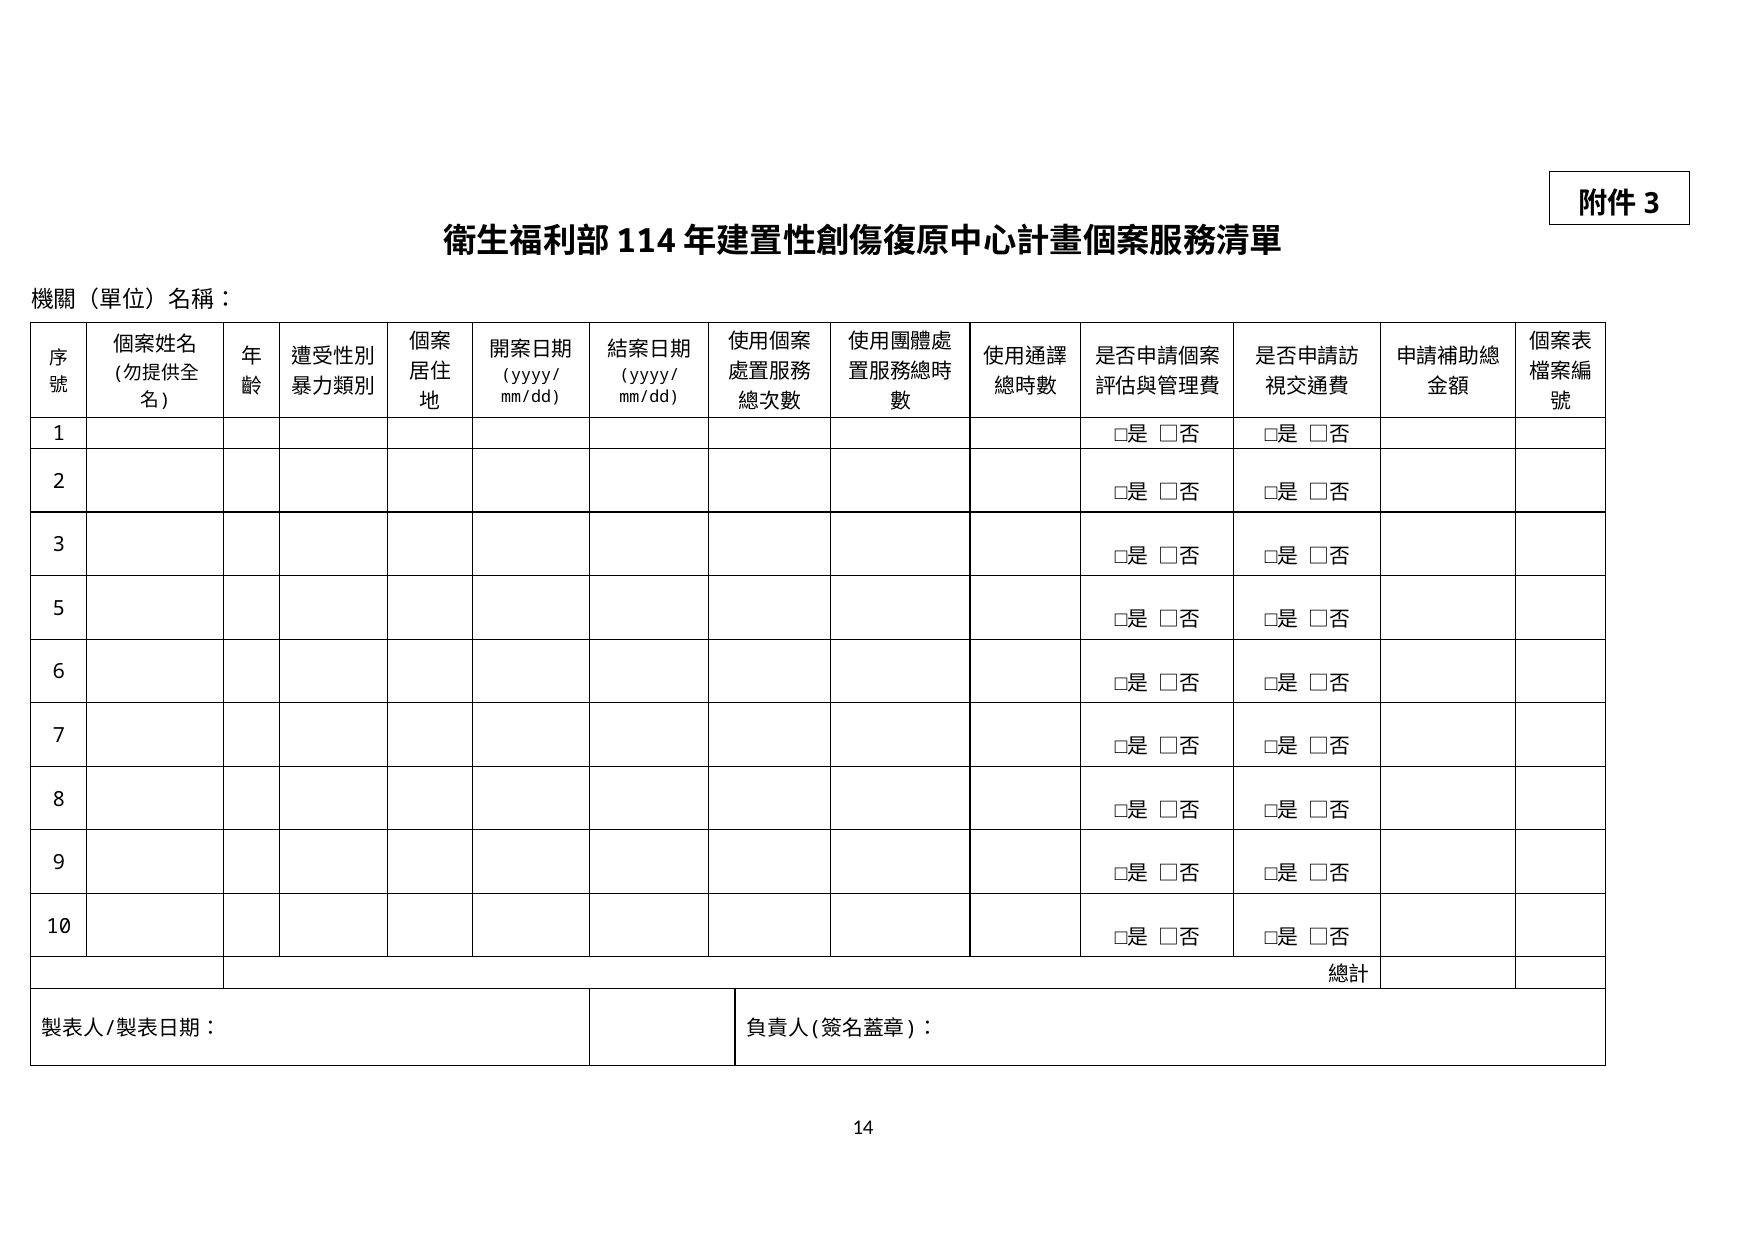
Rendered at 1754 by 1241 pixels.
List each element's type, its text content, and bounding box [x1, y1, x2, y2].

table_cell [590, 830, 708, 893]
table_header 使用團體處置服務總時數 [831, 323, 969, 417]
table_header 個案居住地 [388, 323, 472, 417]
table_header 個案表檔案編號 [1516, 323, 1605, 417]
table_cell [473, 767, 589, 829]
table_cell [224, 418, 279, 448]
table_cell [831, 449, 969, 511]
table_cell [1516, 576, 1605, 638]
table_cell [1381, 830, 1515, 893]
table_cell 3 [31, 513, 86, 575]
table_cell [1516, 894, 1605, 956]
table_cell [971, 576, 1080, 638]
table_cell □是 □否 [1081, 640, 1233, 702]
table_cell [280, 767, 387, 829]
table_cell [388, 640, 472, 702]
table_cell [1516, 830, 1605, 893]
table_cell [473, 513, 589, 575]
table_cell 6 [31, 640, 86, 702]
table_cell [590, 449, 708, 511]
table_cell [280, 576, 387, 638]
table_cell [388, 894, 472, 956]
table_header 開案日期(yyyy/mm/dd) [473, 323, 589, 417]
table_cell [831, 830, 969, 893]
table_cell [224, 767, 279, 829]
table_cell [709, 449, 830, 511]
table_cell [280, 449, 387, 511]
table_cell [590, 576, 708, 638]
table_cell [590, 767, 708, 829]
table_cell [388, 767, 472, 829]
table_cell [473, 576, 589, 638]
table_cell [1381, 957, 1515, 987]
table_cell [709, 576, 830, 638]
table_header 使用通譯總時數 [971, 323, 1080, 417]
table_cell [590, 513, 708, 575]
table_header 序號 [31, 323, 86, 417]
table_cell □是 □否 [1234, 830, 1380, 893]
table_cell [224, 830, 279, 893]
table_cell [388, 418, 472, 448]
table_cell [388, 830, 472, 893]
table_cell □是 □否 [1234, 640, 1380, 702]
table_cell [1516, 957, 1605, 987]
table_cell [971, 513, 1080, 575]
table_cell [1516, 703, 1605, 766]
table_cell [87, 449, 223, 511]
table_cell □是 □否 [1081, 418, 1233, 448]
table_cell 7 [31, 703, 86, 766]
table_cell [87, 830, 223, 893]
table_cell □是 □否 [1081, 513, 1233, 575]
table_cell □是 □否 [1234, 513, 1380, 575]
table_cell [280, 703, 387, 766]
table_header 是否申請訪視交通費 [1234, 323, 1380, 417]
table_cell [1516, 513, 1605, 575]
table_cell [1381, 640, 1515, 702]
table_cell [831, 894, 969, 956]
table_cell [590, 418, 708, 448]
table_cell □是 □否 [1081, 703, 1233, 766]
table_cell [87, 576, 223, 638]
table_cell [473, 894, 589, 956]
table_cell [224, 703, 279, 766]
table_cell [1516, 449, 1605, 511]
table_cell □是 □否 [1234, 767, 1380, 829]
table_cell [473, 418, 589, 448]
table_cell [87, 640, 223, 702]
table_cell [971, 449, 1080, 511]
table_cell [280, 894, 387, 956]
table_cell [709, 640, 830, 702]
table_cell [1381, 513, 1515, 575]
table_cell [388, 576, 472, 638]
table_cell [224, 449, 279, 511]
table_cell [388, 449, 472, 511]
table_cell [1381, 703, 1515, 766]
table_cell [971, 767, 1080, 829]
table_header 遭受性別暴力類別 [280, 323, 387, 417]
table_header 使用個案處置服務總次數 [709, 323, 830, 417]
table_cell [1381, 418, 1515, 448]
table_cell [224, 513, 279, 575]
table_cell [831, 640, 969, 702]
table_cell [224, 640, 279, 702]
table_cell [280, 513, 387, 575]
table_cell [590, 640, 708, 702]
table_cell [709, 703, 830, 766]
table_cell □是 □否 [1234, 894, 1380, 956]
table_cell [709, 830, 830, 893]
table_cell [1381, 767, 1515, 829]
table_cell [831, 767, 969, 829]
table_cell □是 □否 [1081, 767, 1233, 829]
table_cell [971, 703, 1080, 766]
table_cell 負責人(簽名蓋章)： [736, 989, 1605, 1065]
table_header 是否申請個案評估與管理費 [1081, 323, 1233, 417]
table_cell [224, 894, 279, 956]
table_cell [971, 418, 1080, 448]
table_cell 總計 [224, 957, 1380, 987]
table_header 年齡 [224, 323, 279, 417]
table_cell [590, 989, 734, 1065]
table_cell [280, 418, 387, 448]
table_cell □是 □否 [1081, 576, 1233, 638]
table_cell [1381, 449, 1515, 511]
table_header 申請補助總金額 [1381, 323, 1515, 417]
table_cell [473, 830, 589, 893]
table_cell [224, 576, 279, 638]
table_cell [709, 418, 830, 448]
table_cell □是 □否 [1234, 418, 1380, 448]
table_cell [280, 640, 387, 702]
table_cell [388, 513, 472, 575]
table_header 個案姓名 (勿提供全名) [87, 323, 223, 417]
table_cell [1516, 767, 1605, 829]
table_cell [87, 513, 223, 575]
text 衛生福利部114年建置性創傷復原中心計畫個案服務清單 [75, 214, 1651, 262]
table_cell [971, 640, 1080, 702]
table_cell 製表人/製表日期： [31, 989, 589, 1065]
table_cell [87, 418, 223, 448]
table_cell [971, 894, 1080, 956]
table_cell [971, 830, 1080, 893]
table_cell [1516, 640, 1605, 702]
table_cell 5 [31, 576, 86, 638]
table_cell [590, 703, 708, 766]
table_cell □是 □否 [1234, 576, 1380, 638]
table_cell □是 □否 [1081, 449, 1233, 511]
table_cell [473, 703, 589, 766]
table_cell □是 □否 [1081, 830, 1233, 893]
table_cell [1381, 576, 1515, 638]
table_cell [87, 767, 223, 829]
table_cell □是 □否 [1081, 894, 1233, 956]
table_cell 10 [31, 894, 86, 956]
table_cell [1516, 418, 1605, 448]
table_cell 1 [31, 418, 86, 448]
table_cell [87, 894, 223, 956]
table_cell [31, 957, 223, 987]
table_cell [709, 767, 830, 829]
table_cell [709, 894, 830, 956]
table_cell 2 [31, 449, 86, 511]
table_header 結案日期 (yyyy/mm/dd) [590, 323, 708, 417]
text 附件3 [1565, 180, 1673, 216]
table_cell [831, 576, 969, 638]
table_cell 9 [31, 830, 86, 893]
table_cell [831, 703, 969, 766]
text 衛生福利部114年建置性創傷復原中心計畫個案服務清單 [1550, 172, 1689, 224]
table_cell [388, 703, 472, 766]
table_cell [590, 894, 708, 956]
table_cell 8 [31, 767, 86, 829]
table_cell [709, 513, 830, 575]
table_cell [87, 703, 223, 766]
table_cell [473, 449, 589, 511]
table_cell [473, 640, 589, 702]
table_cell [280, 830, 387, 893]
table_cell [831, 513, 969, 575]
table_cell □是 □否 [1234, 449, 1380, 511]
text 機關（單位）名稱： [31, 281, 1651, 314]
table_cell [1381, 894, 1515, 956]
table_cell □是 □否 [1234, 703, 1380, 766]
table_cell [831, 418, 969, 448]
